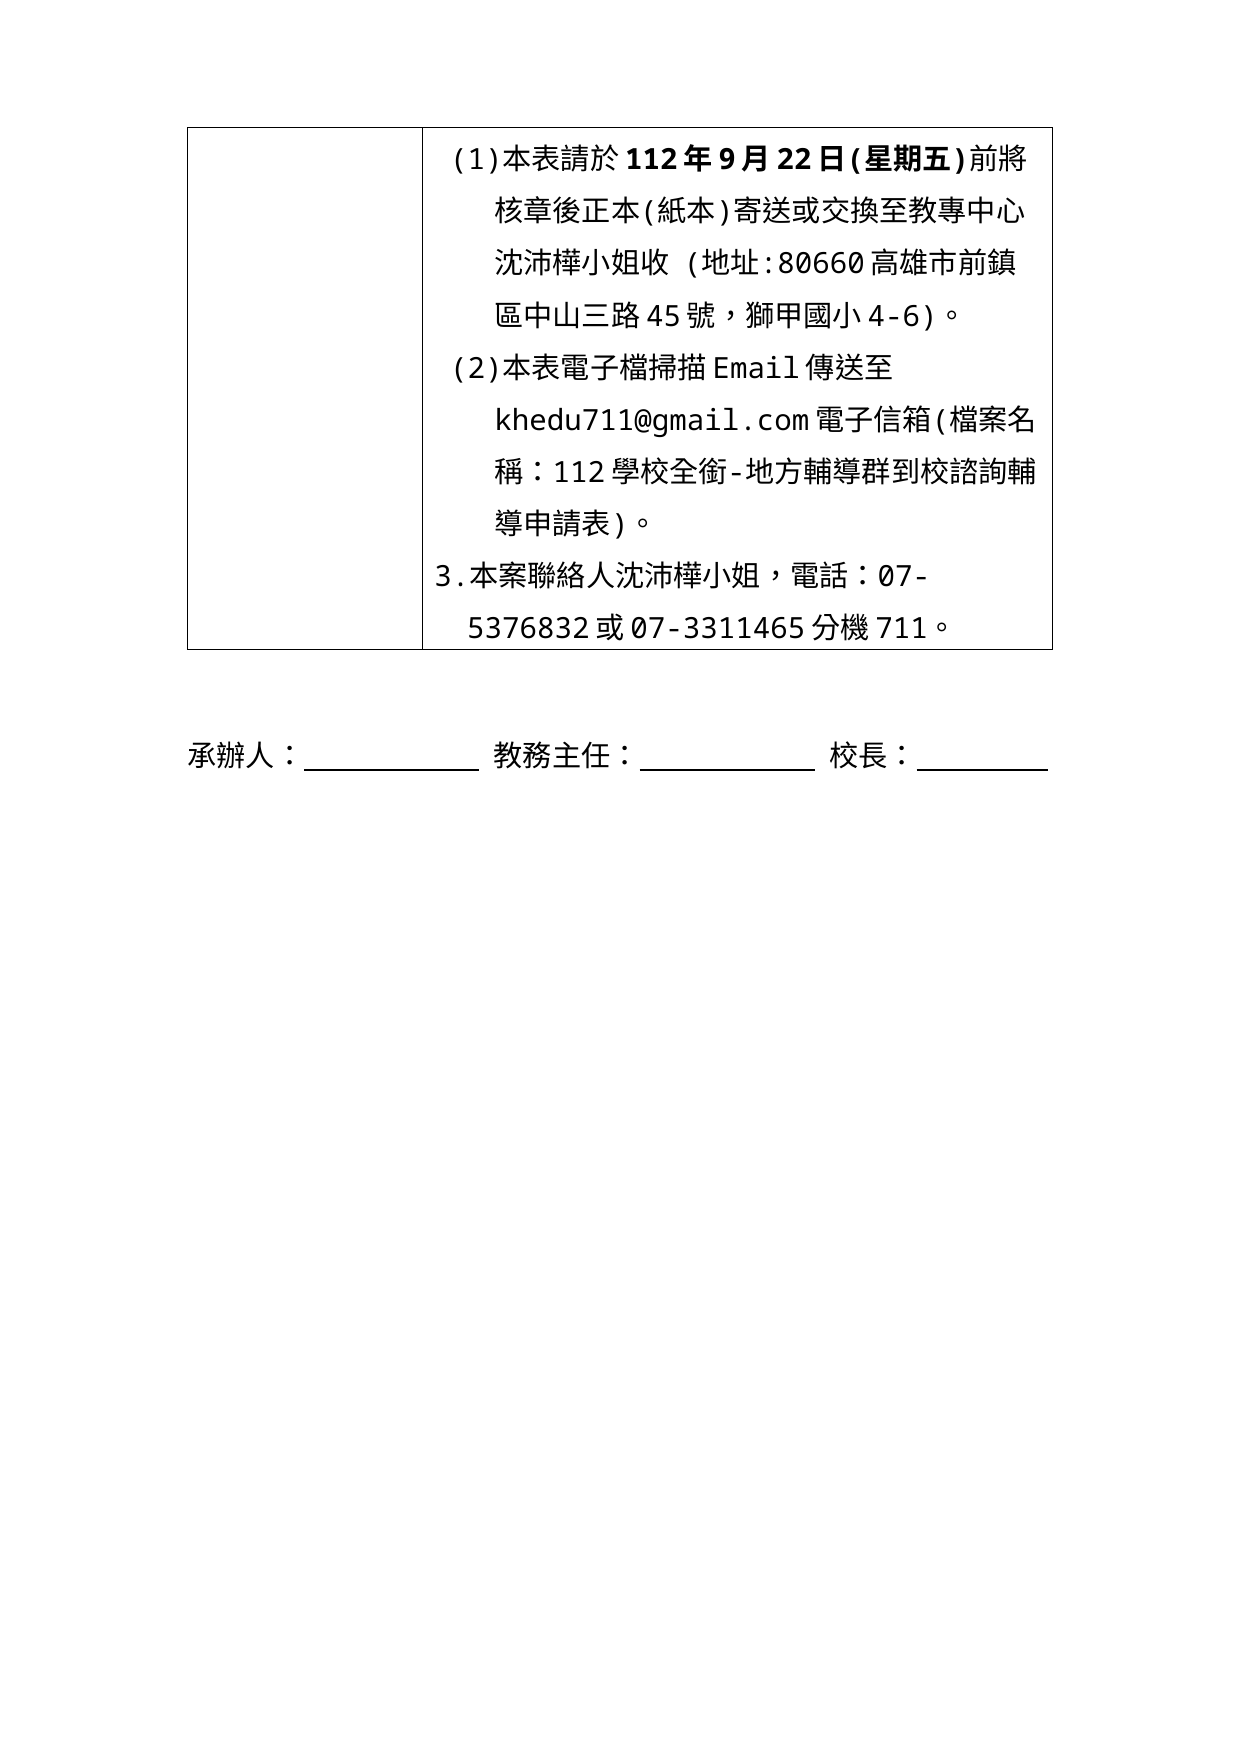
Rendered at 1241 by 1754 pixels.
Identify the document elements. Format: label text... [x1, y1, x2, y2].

text 承辦人： 教務主任： 校長： [187, 712, 1053, 775]
table_cell [188, 128, 422, 649]
table_cell (1)本表請於112年9月22日(星期五)前將核章後正本(紙本)寄送或交換至教專中心沈沛樺小姐收 (地址:80660高雄市前鎮區中山三路45號，獅甲國小4-6)。 (2)本表電子檔掃描Email傳送至khedu711@gmail.com電子信箱(檔案名稱：112學校全銜-地方輔導群到校諮詢輔導申請表)。 3.本案聯絡人沈沛樺小姐，電話：07-5376832或07-3311465分機711。 [423, 128, 1052, 649]
